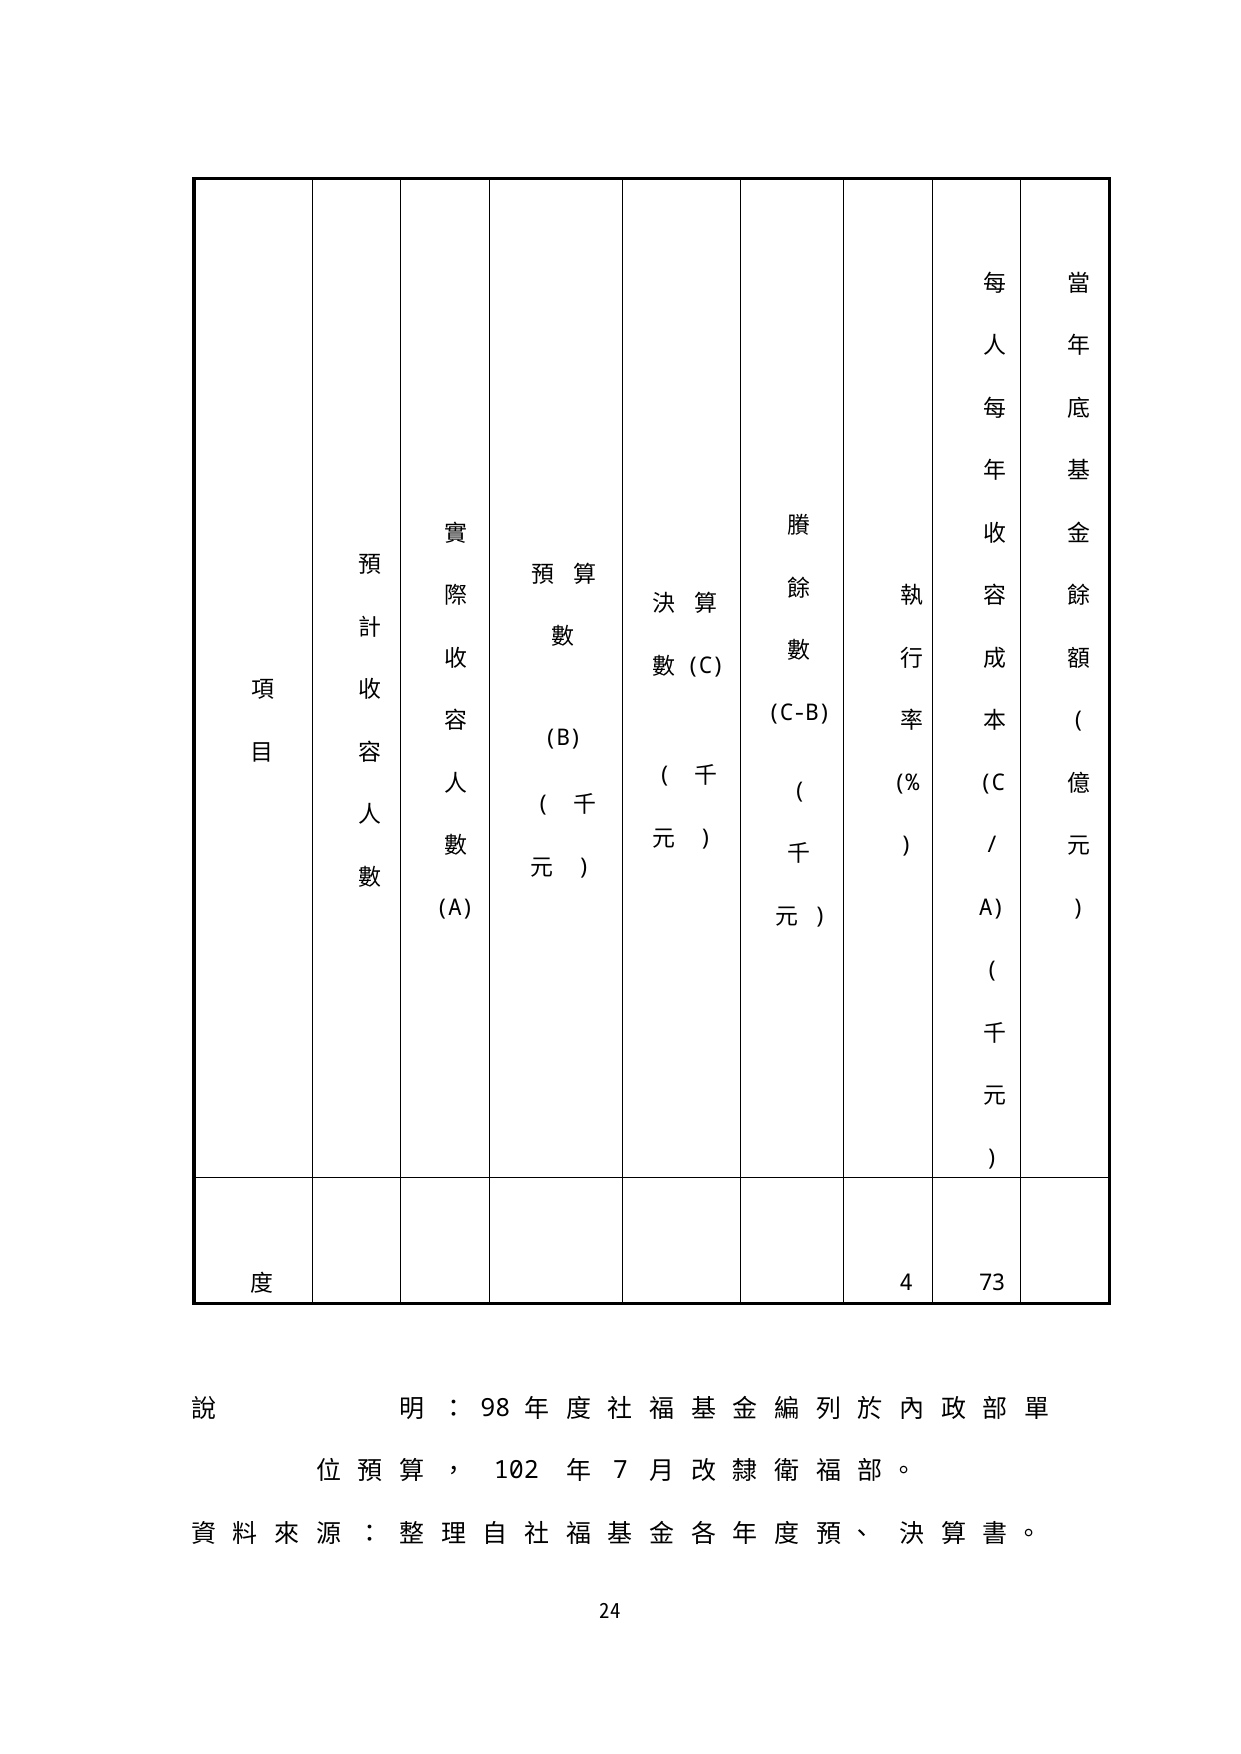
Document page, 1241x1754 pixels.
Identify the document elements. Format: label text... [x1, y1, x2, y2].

table_cell [741, 1178, 843, 1302]
table_header 每人每年收容成本(C/A) (千元) [933, 180, 1020, 1177]
table_header 預算數 (B) (千元) [490, 180, 622, 1177]
table_cell [623, 1178, 740, 1302]
table_cell [1021, 1178, 1108, 1302]
table_header 實際收容人數(A) [401, 180, 489, 1177]
text 說 明：98年度社福基金編列於內政部單位預算，102年7月改隸衛福部。 [183, 1365, 1058, 1490]
table_header 執行率(%) [844, 180, 932, 1177]
table_header 當年底基金餘額(億元) [1021, 180, 1108, 1177]
table_cell 4 [844, 1178, 932, 1302]
table_cell [490, 1178, 622, 1302]
text 資料來源：整理自社福基金各年度預、決算書。 [183, 1490, 1072, 1552]
table_cell 73 [933, 1178, 1020, 1302]
table_header 決算數(C) (千元) [623, 180, 740, 1177]
table_header 預計收容人數 [313, 180, 400, 1177]
table_header 賸餘數(C-B) (千元) [741, 180, 843, 1177]
table_cell [401, 1178, 489, 1302]
table_header 項 目 [196, 180, 312, 1177]
table_cell 度 [196, 1178, 312, 1302]
table_cell [313, 1178, 400, 1302]
